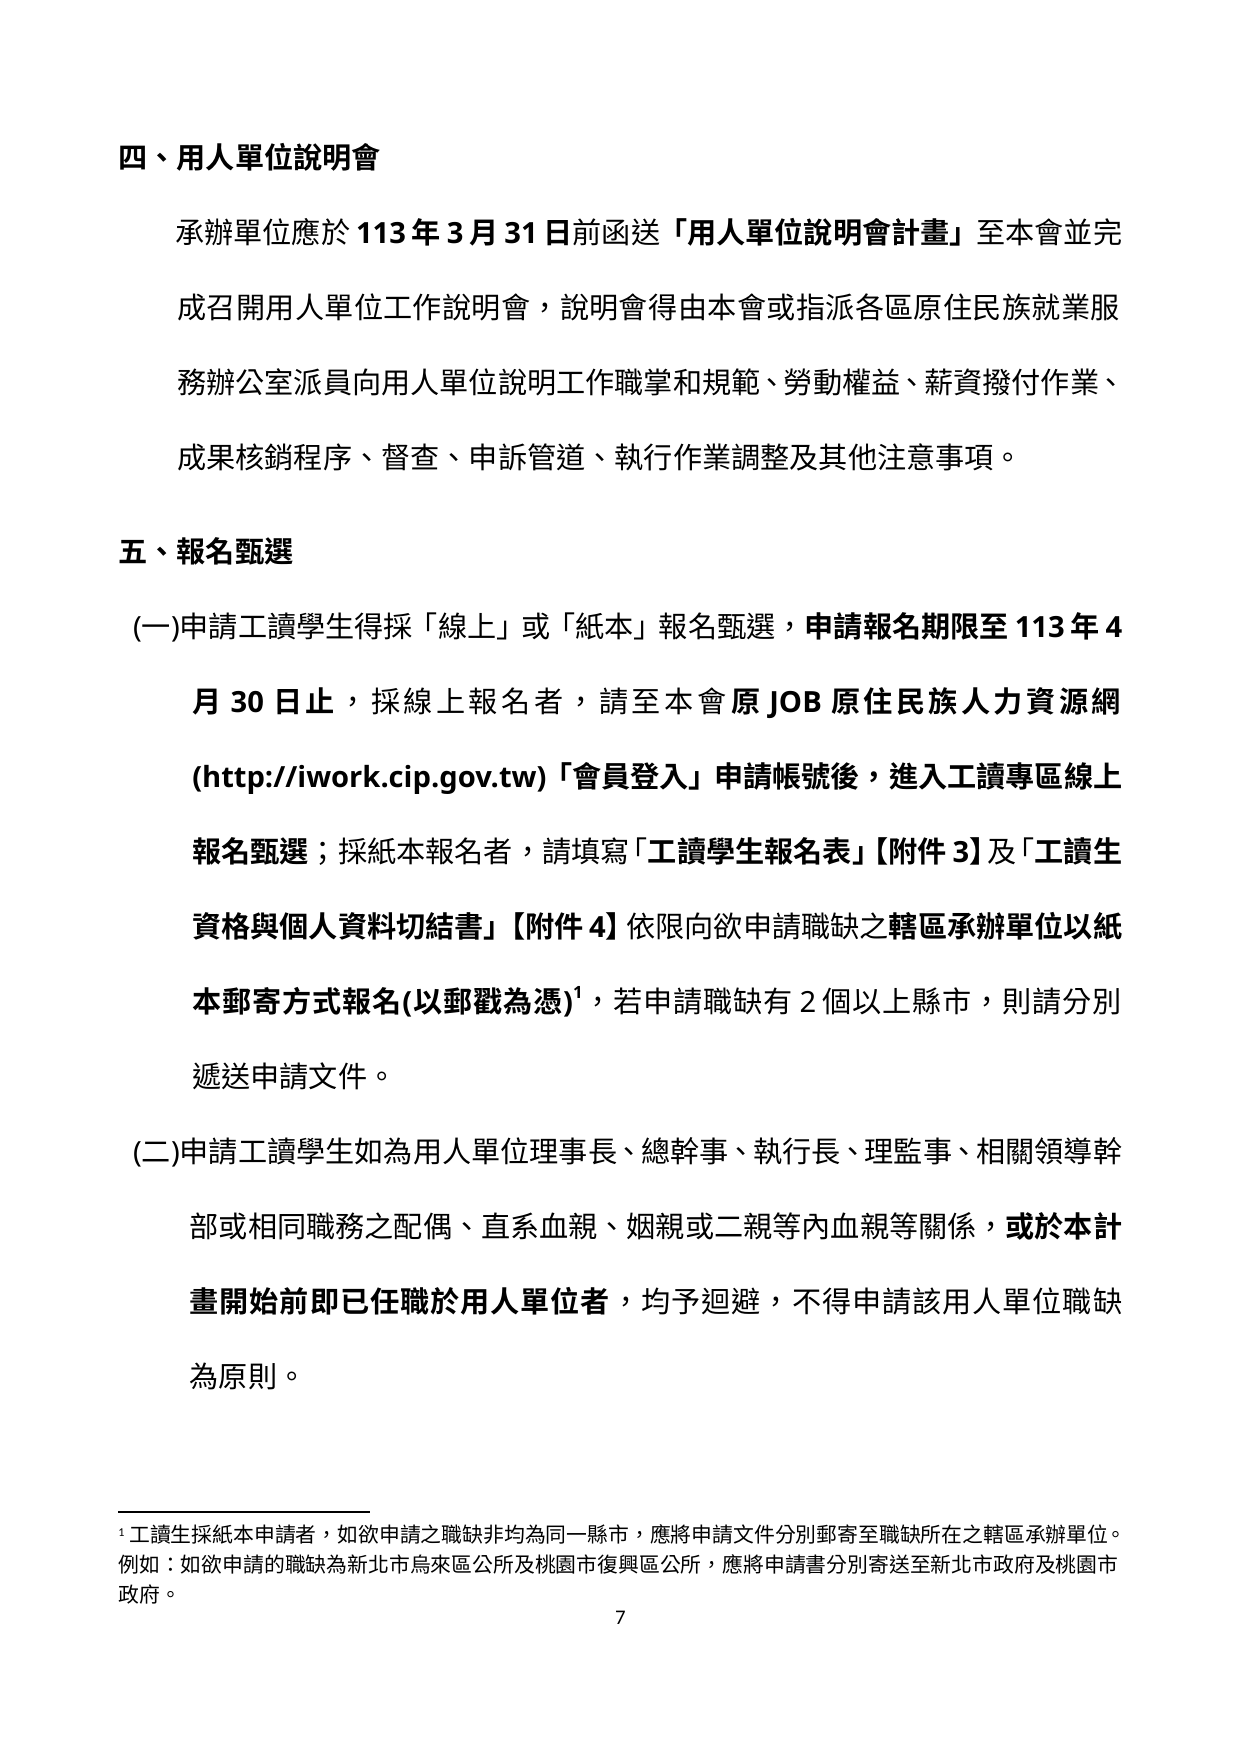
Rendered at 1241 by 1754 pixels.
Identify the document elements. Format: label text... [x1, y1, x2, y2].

list 報名甄選 [118, 512, 1122, 587]
list 用人單位說明會 [118, 118, 1122, 193]
text 承辦單位應於113年3月31日前函送「用人單位說明會計畫」至本會並完成召開用人單位工作說明會，說明會得由本會或指派各區原住民族就業服務辦公室派員向用人單位說明工作職掌和規範、勞動權益、薪資撥付作業、成果核銷程序、督查、申訴管道、執行作業調整及其他注意事項。 [175, 193, 1122, 493]
list 工讀生採紙本申請者，如欲申請之職缺非均為同一縣市，應將申請文件分別郵寄至職缺所在之轄區承辦單位。例如：如欲申請的職缺為新北市烏來區公所及桃園市復興區公所，應將申請書分別寄送至新北市政府及桃園市政府。 [118, 1518, 1122, 1609]
list 申請工讀學生如為用人單位理事長、總幹事、執行長、理監事、相關領導幹部或相同職務之配偶、直系血親、姻親或二親等內血親等關係，或於本計畫開始前即已任職於用人單位者，均予迴避，不得申請該用人單位職缺為原則。 [133, 1112, 1122, 1412]
list 申請工讀學生得採「線上」或「紙本」報名甄選，申請報名期限至113年4月30日止，採線上報名者，請至本會原JOB原住民族人力資源網(http://iwork.cip.gov.tw)「會員登入」申請帳號後，進入工讀專區線上報名甄選；採紙本報名者，請填寫「工讀學生報名表」【附件3】及「工讀生資格與個人資料切結書」【附件4】依限向欲申請職缺之轄區承辦單位以紙本郵寄方式報名(以郵戳為憑)，若申請職缺有2個以上縣市，則請分別遞送申請文件。 [133, 587, 1122, 1112]
